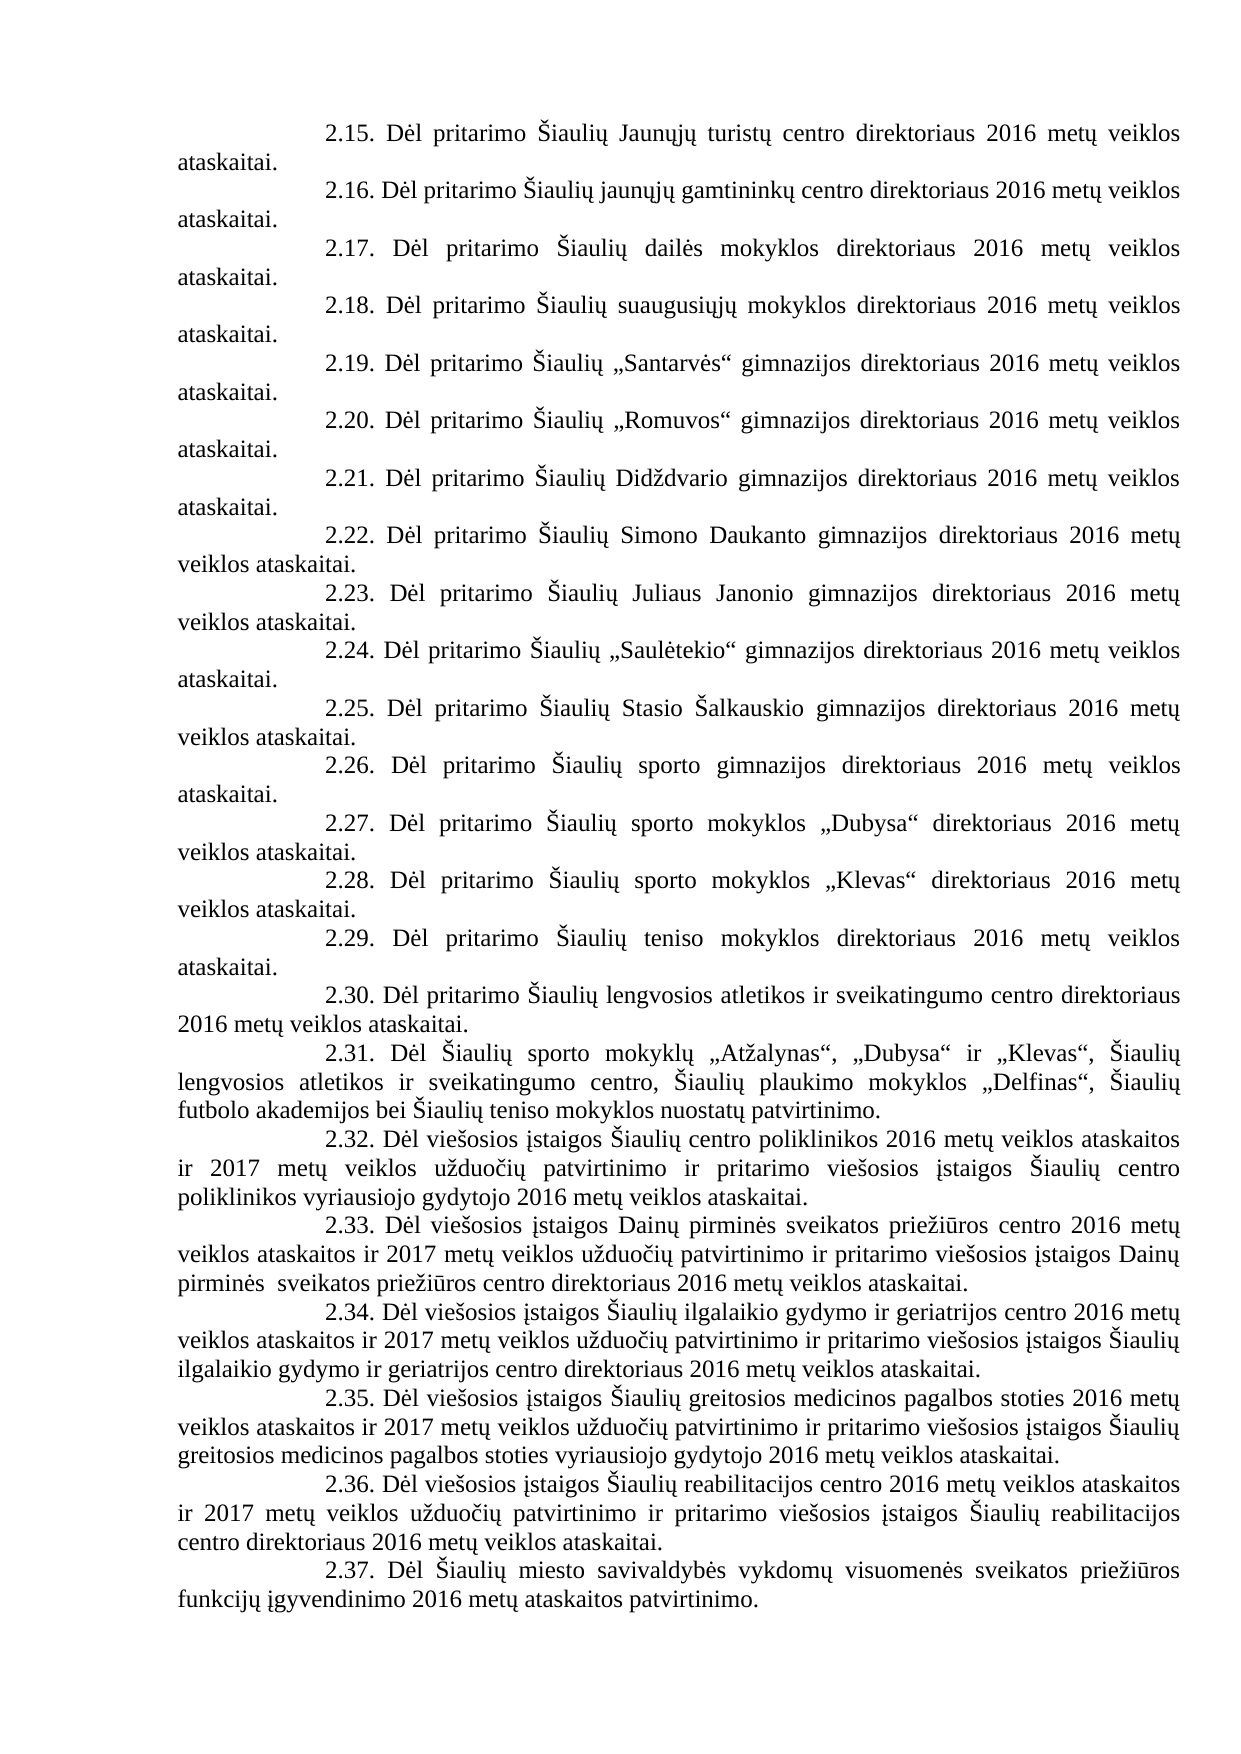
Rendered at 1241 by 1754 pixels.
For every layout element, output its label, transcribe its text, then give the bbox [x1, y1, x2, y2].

text 2.36. Dėl viešosios įstaigos Šiaulių reabilitacijos centro 2016 metų veiklos ataskaitos ir 2017 metų veiklos užduočių patvirtinimo ir pritarimo viešosios įstaigos Šiaulių reabilitacijos centro direktoriaus 2016 metų veiklos ataskaitai. [177, 1469, 1181, 1556]
text 2.24. Dėl pritarimo Šiaulių „Saulėtekio“ gimnazijos direktoriaus 2016 metų veiklos ataskaitai. [177, 636, 1181, 693]
text 2.37. Dėl Šiaulių miesto savivaldybės vykdomų visuomenės sveikatos priežiūros funkcijų įgyvendinimo 2016 metų ataskaitos patvirtinimo. [177, 1556, 1181, 1613]
text 2.29. Dėl pritarimo Šiaulių teniso mokyklos direktoriaus 2016 metų veiklos ataskaitai. [177, 923, 1181, 981]
text 2.26. Dėl pritarimo Šiaulių sporto gimnazijos direktoriaus 2016 metų veiklos ataskaitai. [177, 751, 1181, 808]
text 2.22. Dėl pritarimo Šiaulių Simono Daukanto gimnazijos direktoriaus 2016 metų veiklos ataskaitai. [177, 521, 1181, 578]
text 2.21. Dėl pritarimo Šiaulių Didždvario gimnazijos direktoriaus 2016 metų veiklos ataskaitai. [177, 463, 1181, 521]
text 2.25. Dėl pritarimo Šiaulių Stasio Šalkauskio gimnazijos direktoriaus 2016 metų veiklos ataskaitai. [177, 693, 1181, 751]
text 2.23. Dėl pritarimo Šiaulių Juliaus Janonio gimnazijos direktoriaus 2016 metų veiklos ataskaitai. [177, 578, 1181, 636]
text 2.18. Dėl pritarimo Šiaulių suaugusiųjų mokyklos direktoriaus 2016 metų veiklos ataskaitai. [177, 291, 1181, 348]
text 2.32. Dėl viešosios įstaigos Šiaulių centro poliklinikos 2016 metų veiklos ataskaitos ir 2017 metų veiklos užduočių patvirtinimo ir pritarimo viešosios įstaigos Šiaulių centro poliklinikos vyriausiojo gydytojo 2016 metų veiklos ataskaitai. [177, 1124, 1181, 1211]
text 2.19. Dėl pritarimo Šiaulių „Santarvės“ gimnazijos direktoriaus 2016 metų veiklos ataskaitai. [177, 348, 1181, 406]
text 2.20. Dėl pritarimo Šiaulių „Romuvos“ gimnazijos direktoriaus 2016 metų veiklos ataskaitai. [177, 406, 1181, 463]
text 2.34. Dėl viešosios įstaigos Šiaulių ilgalaikio gydymo ir geriatrijos centro 2016 metų veiklos ataskaitos ir 2017 metų veiklos užduočių patvirtinimo ir pritarimo viešosios įstaigos Šiaulių ilgalaikio gydymo ir geriatrijos centro direktoriaus 2016 metų veiklos ataskaitai. [177, 1297, 1181, 1383]
text 2.17. Dėl pritarimo Šiaulių dailės mokyklos direktoriaus 2016 metų veiklos ataskaitai. [177, 233, 1181, 291]
text 2.16. Dėl pritarimo Šiaulių jaunųjų gamtininkų centro direktoriaus 2016 metų veiklos ataskaitai. [177, 176, 1181, 233]
text 2.15. Dėl pritarimo Šiaulių Jaunųjų turistų centro direktoriaus 2016 metų veiklos ataskaitai. [177, 118, 1181, 176]
text 2.30. Dėl pritarimo Šiaulių lengvosios atletikos ir sveikatingumo centro direktoriaus 2016 metų veiklos ataskaitai. [177, 981, 1181, 1038]
text 2.27. Dėl pritarimo Šiaulių sporto mokyklos „Dubysa“ direktoriaus 2016 metų veiklos ataskaitai. [177, 808, 1181, 866]
text 2.31. Dėl Šiaulių sporto mokyklų „Atžalynas“, „Dubysa“ ir „Klevas“, Šiaulių lengvosios atletikos ir sveikatingumo centro, Šiaulių plaukimo mokyklos „Delfinas“, Šiaulių futbolo akademijos bei Šiaulių teniso mokyklos nuostatų patvirtinimo. [177, 1038, 1181, 1124]
text 2.35. Dėl viešosios įstaigos Šiaulių greitosios medicinos pagalbos stoties 2016 metų veiklos ataskaitos ir 2017 metų veiklos užduočių patvirtinimo ir pritarimo viešosios įstaigos Šiaulių greitosios medicinos pagalbos stoties vyriausiojo gydytojo 2016 metų veiklos ataskaitai. [177, 1383, 1181, 1469]
text 2.33. Dėl viešosios įstaigos Dainų pirminės sveikatos priežiūros centro 2016 metų veiklos ataskaitos ir 2017 metų veiklos užduočių patvirtinimo ir pritarimo viešosios įstaigos Dainų pirminės sveikatos priežiūros centro direktoriaus 2016 metų veiklos ataskaitai. [177, 1211, 1181, 1297]
text 2.28. Dėl pritarimo Šiaulių sporto mokyklos „Klevas“ direktoriaus 2016 metų veiklos ataskaitai. [177, 866, 1181, 923]
